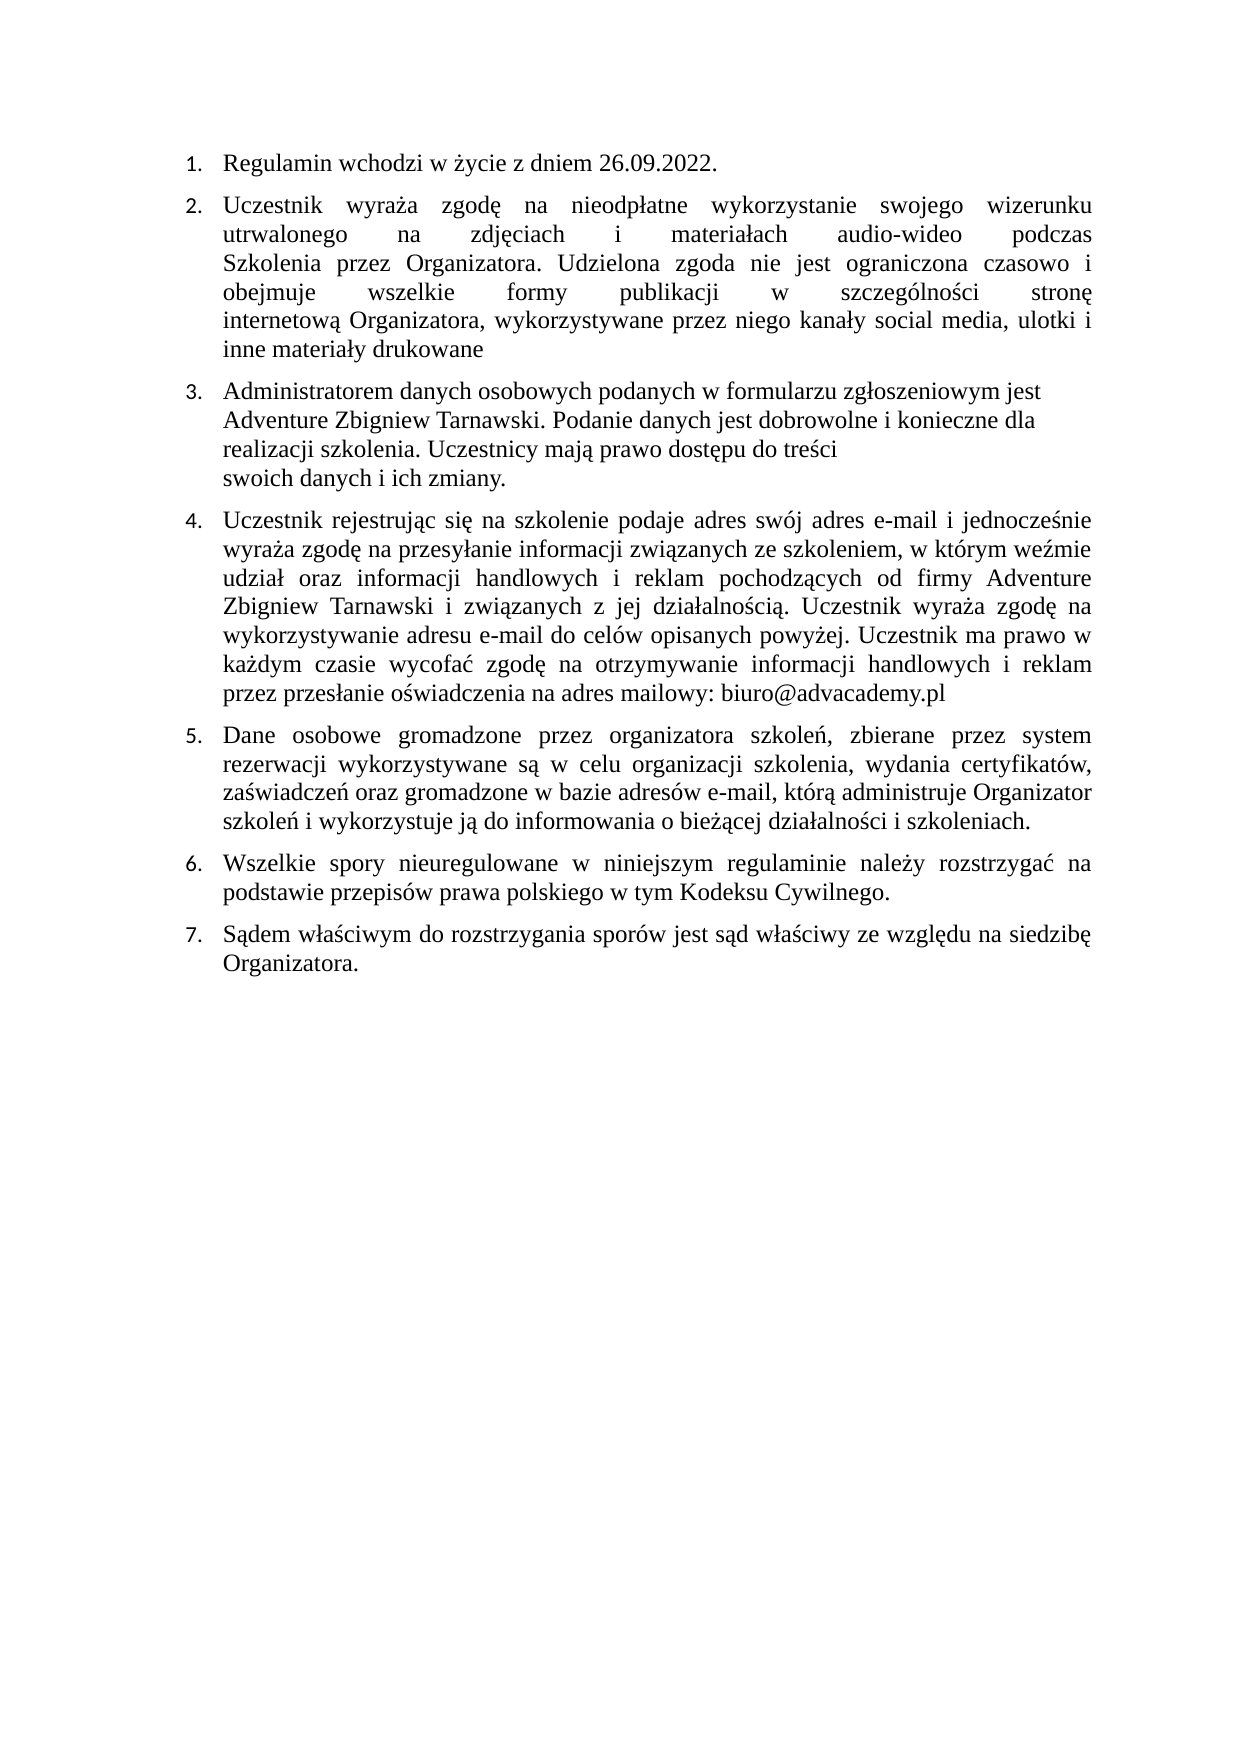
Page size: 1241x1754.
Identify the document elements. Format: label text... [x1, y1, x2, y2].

list Wszelkie spory nieuregulowane w niniejszym regulaminie należy rozstrzygać na podstawie przepisów prawa polskiego w tym Kodeksu Cywilnego. [185, 848, 1093, 906]
list Regulamin wchodzi w życie z dniem 26.09.2022. [185, 148, 1093, 177]
list Sądem właściwym do rozstrzygania sporów jest sąd właściwy ze względu na siedzibę Organizatora. [185, 919, 1093, 977]
list Uczestnik rejestrując się na szkolenie podaje adres swój adres e-mail i jednocześnie wyraża zgodę na przesyłanie informacji związanych ze szkoleniem, w którym weźmie udział oraz informacji handlowych i reklam pochodzących od firmy Adventure Zbigniew Tarnawski i związanych z jej działalnością. Uczestnik wyraża zgodę na wykorzystywanie adresu e-mail do celów opisanych powyżej. Uczestnik ma prawo w każdym czasie wycofać zgodę na otrzymywanie informacji handlowych i reklam przez przesłanie oświadczenia na adres mailowy: biuro@advacademy.pl [185, 505, 1093, 706]
list Administratorem danych osobowych podanych w formularzu zgłoszeniowym jest Adventure Zbigniew Tarnawski. Podanie danych jest dobrowolne i konieczne dla realizacji szkolenia. Uczestnicy mają prawo dostępu do treści swoich danych i ich zmiany. [185, 376, 1093, 491]
list Dane osobowe gromadzone przez organizatora szkoleń, zbierane przez system rezerwacji wykorzystywane są w celu organizacji szkolenia, wydania certyfikatów, zaświadczeń oraz gromadzone w bazie adresów e-mail, którą administruje Organizator szkoleń i wykorzystuje ją do informowania o bieżącej działalności i szkoleniach. [185, 720, 1093, 835]
list Uczestnik wyraża zgodę na nieodpłatne wykorzystanie swojego wizerunku utrwalonego na zdjęciach i materiałach audio-wideo podczas Szkolenia przez Organizatora. Udzielona zgoda nie jest ograniczona czasowo i obejmuje wszelkie formy publikacji w szczególności stronę internetową Organizatora, wykorzystywane przez niego kanały social media, ulotki i inne materiały drukowane [185, 190, 1093, 363]
